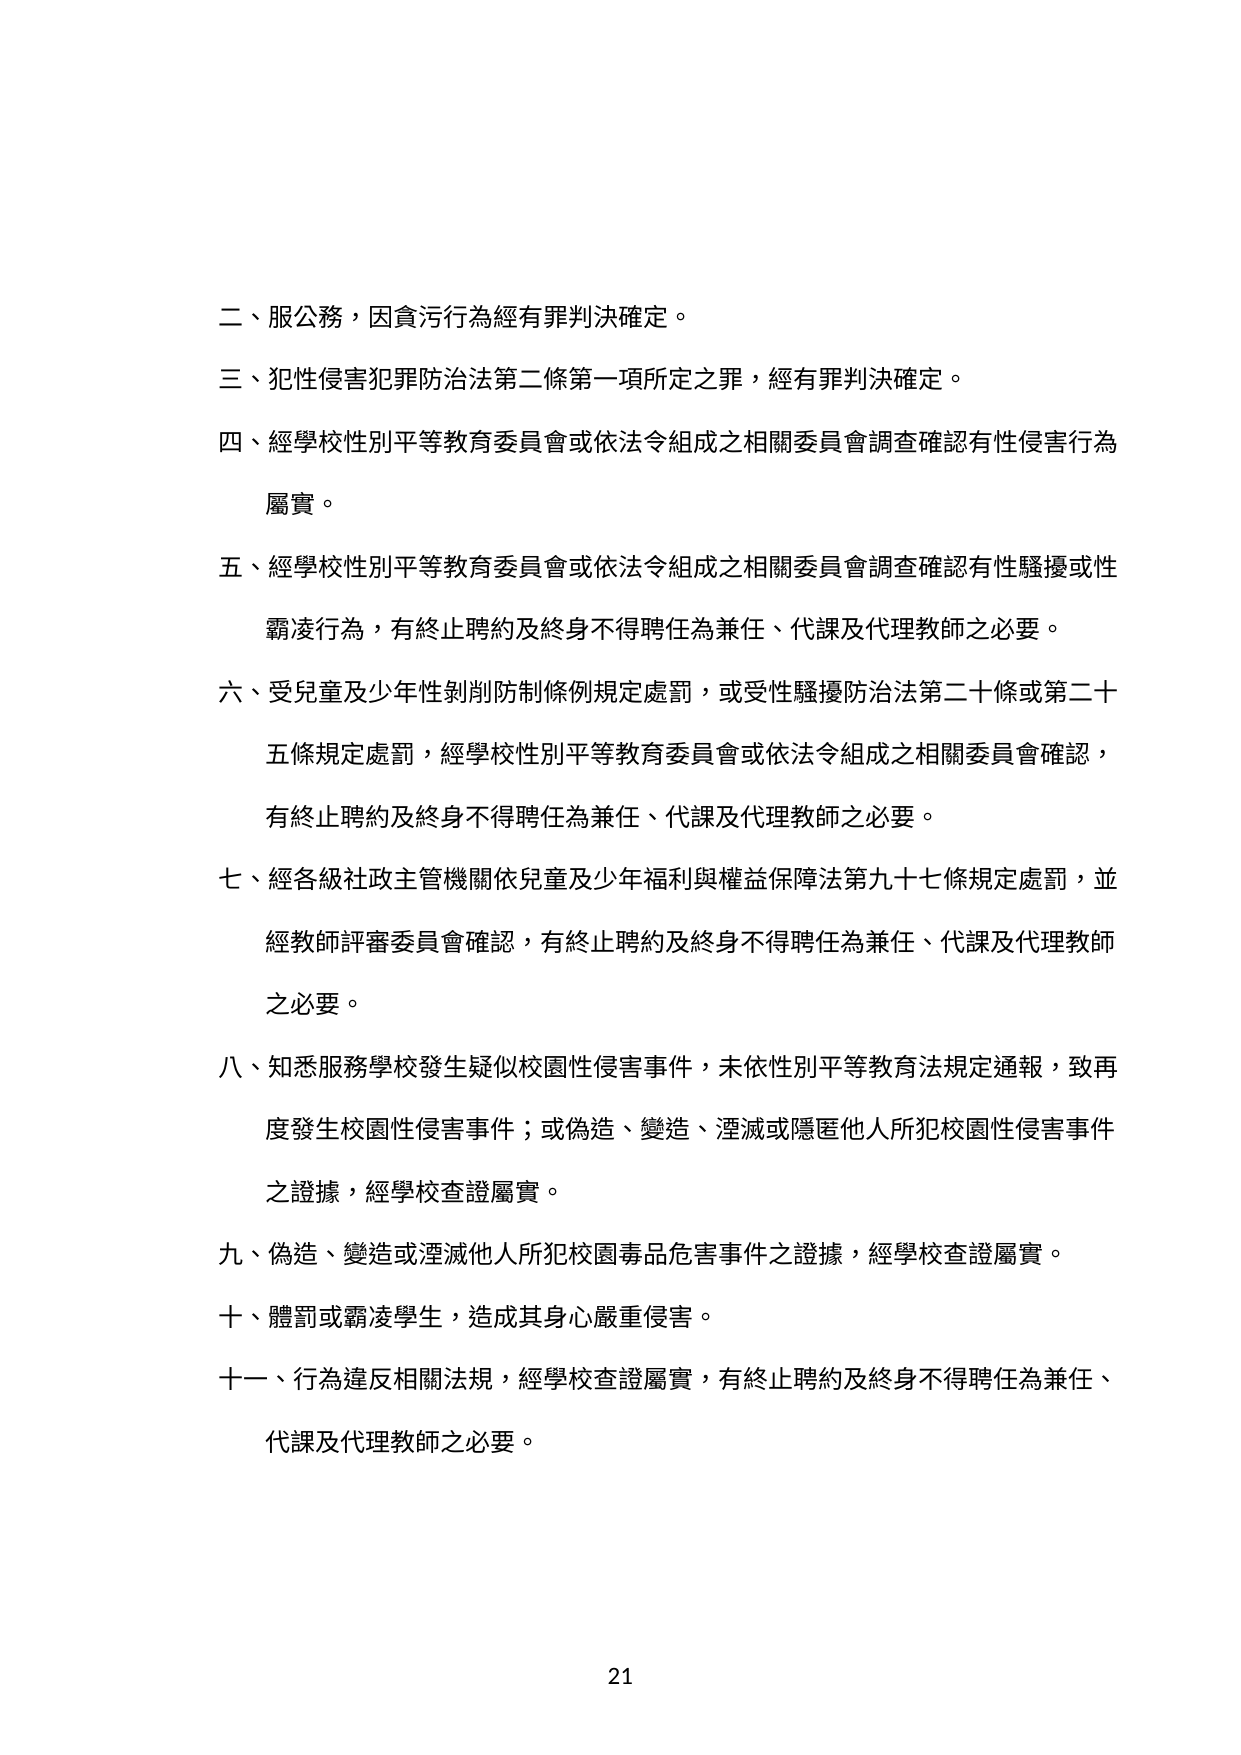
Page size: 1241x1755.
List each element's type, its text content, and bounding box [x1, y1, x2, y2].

text 四、經學校性別平等教育委員會或依法令組成之相關委員會調查確認有性侵害行為屬實。 [218, 399, 1122, 524]
text 三、犯性侵害犯罪防治法第二條第一項所定之罪，經有罪判決確定。 [218, 336, 1122, 399]
text 五、經學校性別平等教育委員會或依法令組成之相關委員會調查確認有性騷擾或性霸凌行為，有終止聘約及終身不得聘任為兼任、代課及代理教師之必要。 [218, 524, 1122, 649]
text 二、服公務，因貪污行為經有罪判決確定。 [218, 274, 1122, 336]
text 十、體罰或霸凌學生，造成其身心嚴重侵害。 [218, 1274, 1122, 1336]
text 七、經各級社政主管機關依兒童及少年福利與權益保障法第九十七條規定處罰，並經教師評審委員會確認，有終止聘約及終身不得聘任為兼任、代課及代理教師之必要。 [218, 836, 1122, 1024]
text 九、偽造、變造或湮滅他人所犯校園毒品危害事件之證據，經學校查證屬實。 [218, 1211, 1122, 1274]
text 六、受兒童及少年性剝削防制條例規定處罰，或受性騷擾防治法第二十條或第二十五條規定處罰，經學校性別平等教育委員會或依法令組成之相關委員會確認，有終止聘約及終身不得聘任為兼任、代課及代理教師之必要。 [218, 649, 1122, 836]
text 八、知悉服務學校發生疑似校園性侵害事件，未依性別平等教育法規定通報，致再度發生校園性侵害事件；或偽造、變造、湮滅或隱匿他人所犯校園性侵害事件之證據，經學校查證屬實。 [218, 1024, 1122, 1211]
text 十一、行為違反相關法規，經學校查證屬實，有終止聘約及終身不得聘任為兼任、代課及代理教師之必要。 [218, 1336, 1122, 1461]
